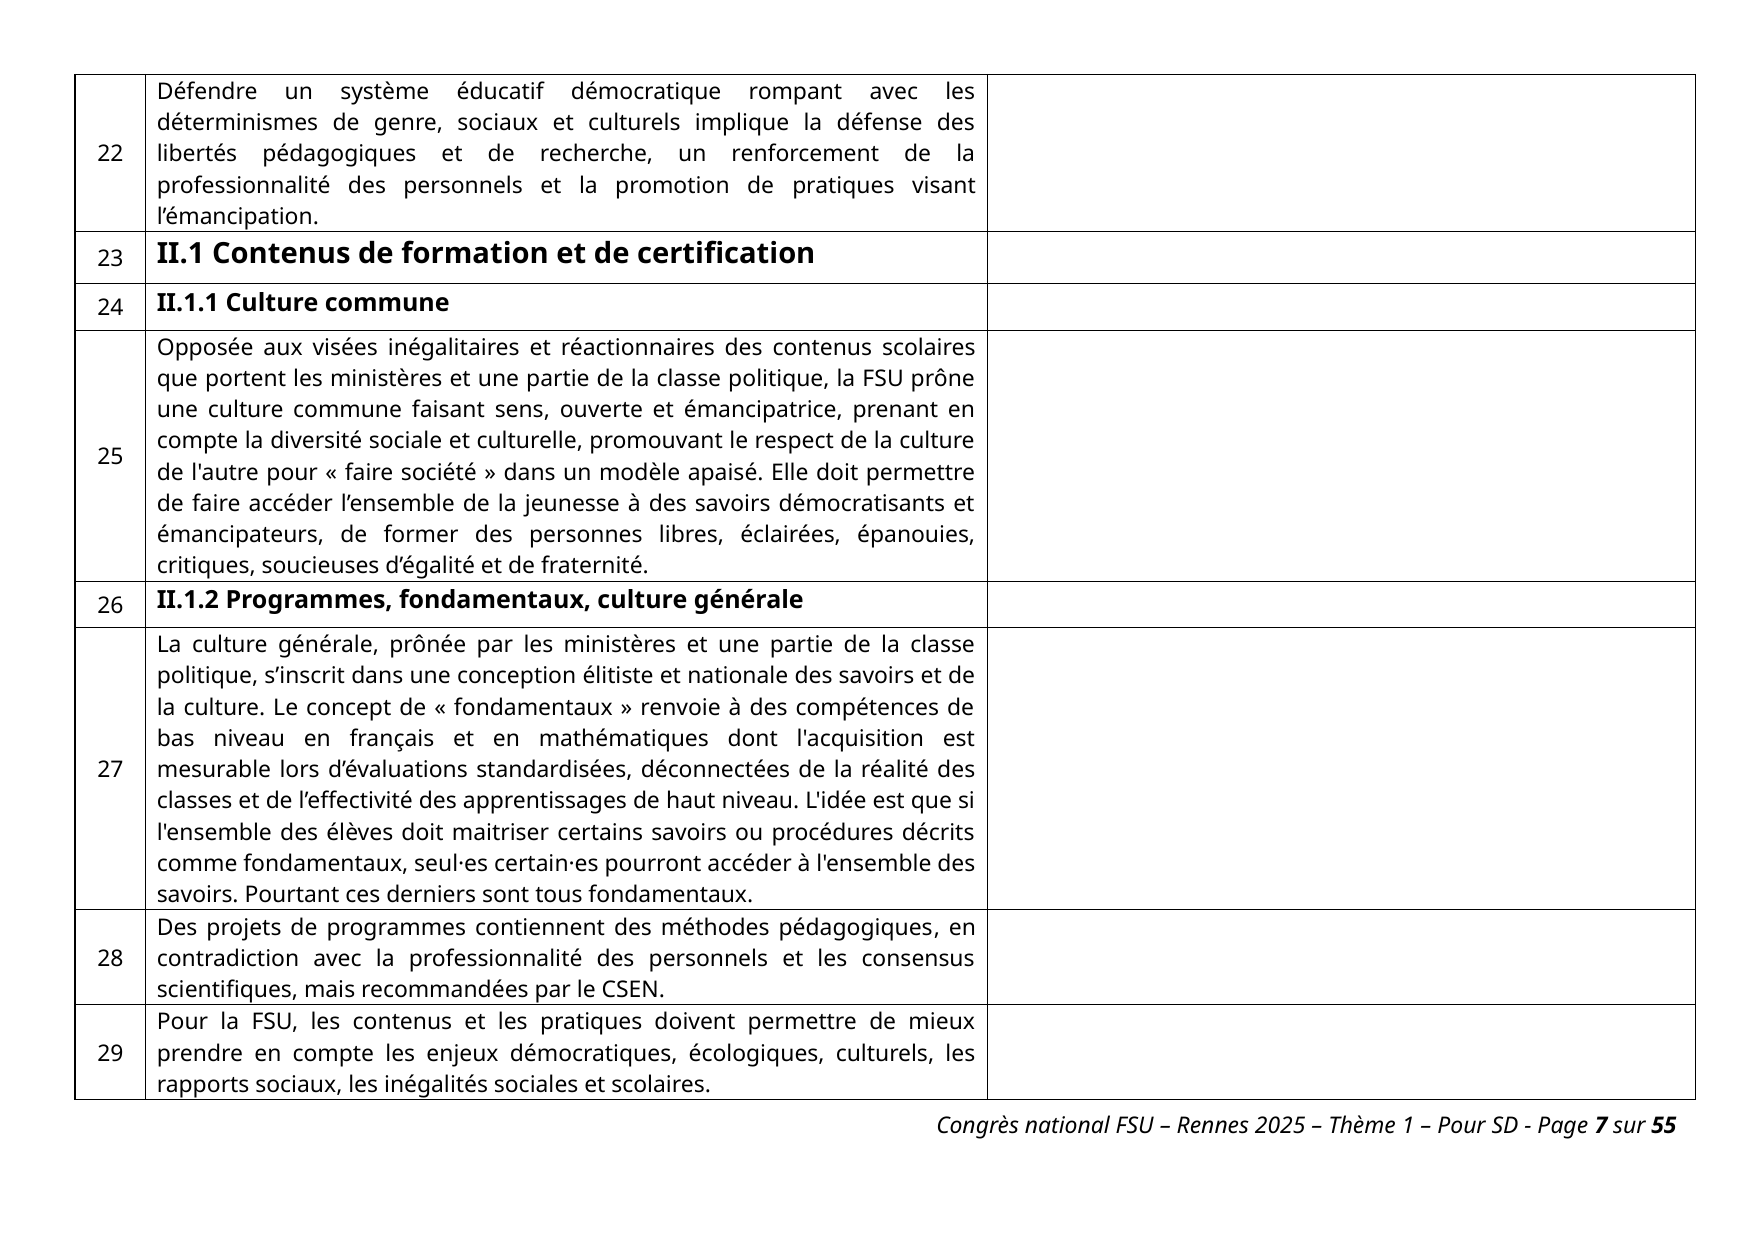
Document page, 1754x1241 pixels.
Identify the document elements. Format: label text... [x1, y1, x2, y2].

table_cell Pour la FSU, les contenus et les pratiques doivent permettre de mieux prendre en compte les enjeux démocratiques, écologiques, culturels, les rapports sociaux, les inégalités sociales et scolaires. [146, 1005, 987, 1099]
table_cell [988, 1005, 1695, 1099]
table_cell 22 [76, 75, 145, 231]
table_cell [988, 910, 1695, 1004]
table_cell 24 [76, 284, 145, 329]
table_cell La culture générale, prônée par les ministères et une partie de la classe politique, s’inscrit dans une conception élitiste et nationale des savoirs et de la culture. Le concept de « fondamentaux » renvoie à des compétences de bas niveau en français et en mathématiques dont l'acquisition est mesurable lors d’évaluations standardisées, déconnectées de la réalité des classes et de l’effectivité des apprentissages de haut niveau. L'idée est que si l'ensemble des élèves doit maitriser certains savoirs ou procédures décrits comme fondamentaux, seul·es certain·es pourront accéder à l'ensemble des savoirs. Pourtant ces derniers sont tous fondamentaux. [146, 628, 987, 909]
table_cell 26 [76, 582, 145, 627]
table_cell II.1 Contenus de formation et de certification [146, 232, 987, 283]
table_cell 29 [76, 1005, 145, 1099]
table_cell [988, 582, 1695, 627]
table_cell Opposée aux visées inégalitaires et réactionnaires des contenus scolaires que portent les ministères et une partie de la classe politique, la FSU prône une culture commune faisant sens, ouverte et émancipatrice, prenant en compte la diversité sociale et culturelle, promouvant le respect de la culture de l'autre pour « faire société » dans un modèle apaisé. Elle doit permettre de faire accéder l’ensemble de la jeunesse à des savoirs démocratisants et émancipateurs, de former des personnes libres, éclairées, épanouies, critiques, soucieuses d’égalité et de fraternité. [146, 331, 987, 581]
table_cell Défendre un système éducatif démocratique rompant avec les déterminismes de genre, sociaux et culturels implique la défense des libertés pédagogiques et de recherche, un renforcement de la professionnalité des personnels et la promotion de pratiques visant l’émancipation. [146, 75, 987, 231]
table_cell II.1.2 Programmes, fondamentaux, culture générale [146, 582, 987, 627]
table_cell 27 [76, 628, 145, 909]
table_cell [988, 331, 1695, 581]
table_cell [988, 628, 1695, 909]
table_cell 25 [76, 331, 145, 581]
table_cell [988, 232, 1695, 283]
table_cell Des projets de programmes contiennent des méthodes pédagogiques, en contradiction avec la professionnalité des personnels et les consensus scientifiques, mais recommandées par le CSEN. [146, 910, 987, 1004]
table_cell 28 [76, 910, 145, 1004]
table_cell [988, 75, 1695, 231]
table_cell 23 [76, 232, 145, 283]
table_cell II.1.1 Culture commune [146, 284, 987, 329]
table_cell [988, 284, 1695, 329]
